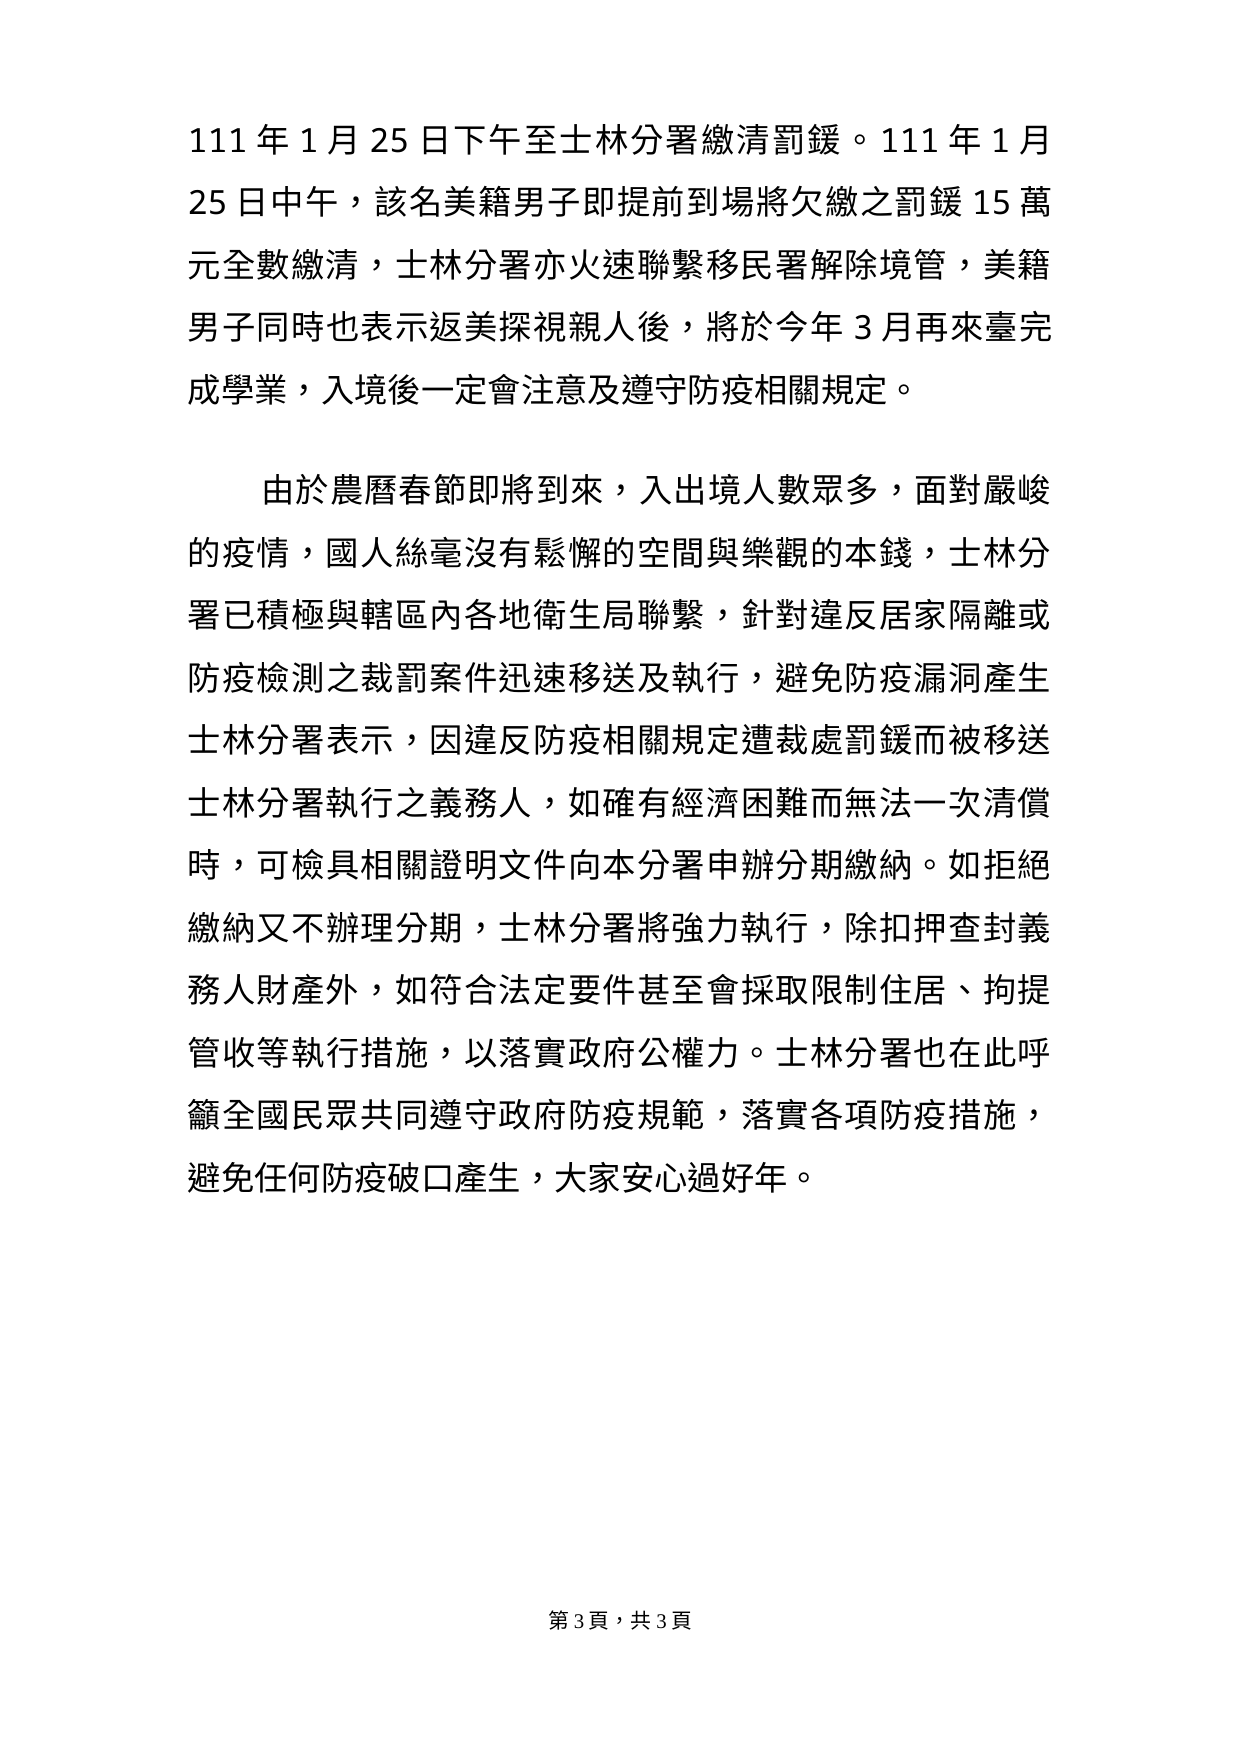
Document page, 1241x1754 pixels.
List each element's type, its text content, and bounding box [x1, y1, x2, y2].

text 由於農曆春節即將到來，入出境人數眾多，面對嚴峻的疫情，國人絲毫沒有鬆懈的空間與樂觀的本錢，士林分署已積極與轄區內各地衛生局聯繫，針對違反居家隔離或防疫檢測之裁罰案件迅速移送及執行，避免防疫漏洞產生。士林分署表示，因違反防疫相關規定遭裁處罰鍰而被移送士林分署執行之義務人，如確有經濟困難而無法一次清償時，可檢具相關證明文件向本分署申辦分期繳納。如拒絕繳納又不辦理分期，士林分署將強力執行，除扣押查封義務人財產外，如符合法定要件甚至會採取限制住居、拘提、管收等執行措施，以落實政府公權力。士林分署也在此呼籲全國民眾共同遵守政府防疫規範，落實各項防疫措施，避免任何防疫破口產生，大家安心過好年。 [187, 446, 1053, 1196]
text 一名來臺求學的美國籍義務人，在淡水區之某大學就讀，前於110年9月1日自舊金山入境我國並實施居家檢疫至同年9月15日24時止，但該美籍男子卻在同年9月15日9時即離開執行居家檢疫之桃園地區某防疫旅館，搭乘計程車前往淡水，經調查違規事證明確，遭桃園市政府衛生局裁罰新臺幣（下同）15萬元，該局於美籍男子逾期未繳納後立即於111年1月初移送士林分署強制執行。經調查發現，該名美籍男子健保投保單位為私立淡江大學，研判應為來臺求學的國際學生，國內並無財產及固定住居所，執行同仁收案後立即與學校連繫及前往該美籍男子入境時留存之居留地址查訪，惟均未查得美籍男子任何可能之聯絡方式與地址，又適逢寒假在即，為避免該美籍男子出境後不再回台完成學業，士林分署立即通報移民署將其限制出境，並持續積極調查美籍男子相關資料，惟並未查得任何可能之去向及可供執行之財產。111年1月19日傍晚約5時30分許，一名美籍男子帶著行李突現身士林分署，並洽詢應如何處理欠繳罰鍰才能解除境管返回美國等相關事項，惟因美籍男子不諳中文，經士林分署指派多名具有語言專長之同仁與其對話溝通後，始知該名美籍男子即為本案之義務人，於出境時在機場被攔阻。美籍男子對違反防疫規定被裁處罰鍰15萬元並無爭執，僅喊冤說他是在居家檢疫最後一天，因誤解中文的檢疫指示，以為可以離開居家檢疫處所才會違反規定，當自覺發現違反防疫規定時有請計程車司機掉頭回居家檢疫處所，但還是因為提早15小時離開居檢處所而被裁罰。並非有意違反居家檢疫規定，願意請親友協助，儘速繳清15萬元罰鍰後，返美與家人相聚，希望執行同仁可以給予一段時間來籌錢，並承諾將於111年1月25日下午至士林分署繳清罰鍰。111年1月25日中午，該名美籍男子即提前到場將欠繳之罰鍰15萬元全數繳清，士林分署亦火速聯繫移民署解除境管，美籍男子同時也表示返美探視親人後，將於今年3月再來臺完成學業，入境後一定會注意及遵守防疫相關規定。 [187, 96, 1053, 409]
